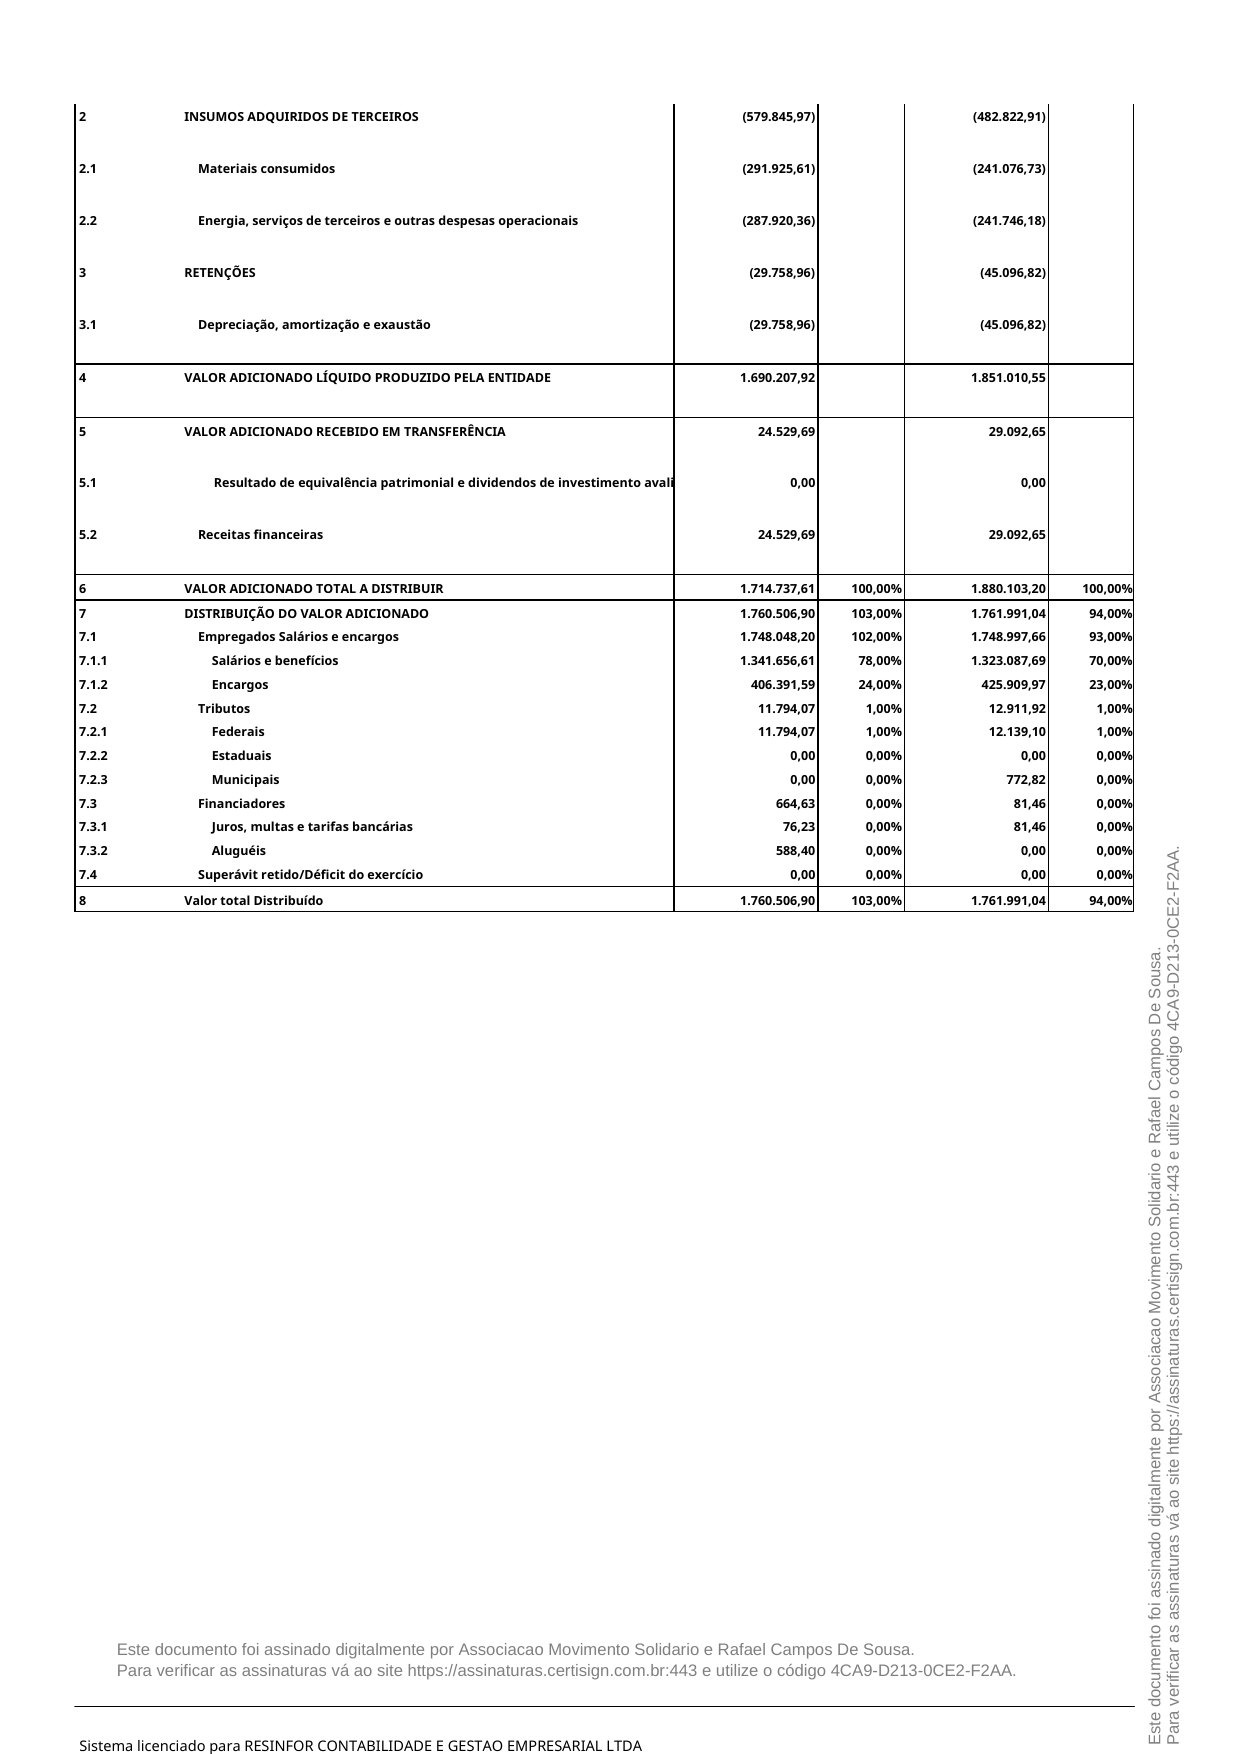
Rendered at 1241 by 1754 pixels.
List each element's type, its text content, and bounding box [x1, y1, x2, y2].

table_cell Energia, serviços de terceiros e outras despesas operacionais [184, 208, 673, 259]
table_cell [819, 208, 904, 259]
table_cell 12.911,92 [905, 695, 1048, 719]
table_cell 70,00% [1049, 648, 1133, 671]
table_cell 0,00% [1049, 790, 1133, 814]
table_cell 7.2 [76, 695, 184, 719]
table_cell Salários e benefícios [184, 648, 673, 671]
table_cell 29.092,65 [905, 418, 1048, 470]
table_cell 23,00% [1049, 671, 1133, 695]
table_cell VALOR ADICIONADO RECEBIDO EM TRANSFERÊNCIA [184, 418, 673, 470]
table_cell 0,00% [819, 861, 904, 886]
table_cell [1049, 522, 1133, 574]
table_cell 0,00% [1049, 838, 1133, 861]
table_cell (482.822,91) [905, 104, 1048, 156]
table_cell 7.1.1 [76, 648, 184, 671]
table_cell 1.760.506,90 [675, 601, 817, 624]
table_cell (579.845,97) [675, 104, 817, 156]
table_cell 0,00 [905, 838, 1048, 861]
table_cell 103,00% [819, 887, 904, 911]
table_cell [819, 470, 904, 522]
table_cell 0,00% [1049, 743, 1133, 766]
table_cell 425.909,97 [905, 671, 1048, 695]
table_cell [1049, 365, 1133, 417]
table_cell Resultado de equivalência patrimonial e dividendos de investimento avali [184, 470, 673, 522]
table_cell 0,00 [675, 861, 817, 886]
table_cell [1049, 208, 1133, 259]
table_cell 0,00% [819, 814, 904, 838]
table_cell VALOR ADICIONADO LÍQUIDO PRODUZIDO PELA ENTIDADE [184, 365, 673, 417]
table_cell 0,00% [1049, 766, 1133, 790]
table_cell 1.748.997,66 [905, 624, 1048, 648]
table_cell 0,00 [905, 861, 1048, 886]
table_cell [1049, 156, 1133, 207]
table_cell 78,00% [819, 648, 904, 671]
table_cell (241.746,18) [905, 208, 1048, 259]
table_cell 406.391,59 [675, 671, 817, 695]
table_cell [819, 365, 904, 417]
table_cell 1.880.103,20 [905, 575, 1048, 599]
table_cell 772,82 [905, 766, 1048, 790]
table_cell 24.529,69 [675, 522, 817, 574]
table_cell 3 [76, 259, 184, 311]
table_cell 94,00% [1049, 887, 1133, 911]
table_cell 2.2 [76, 208, 184, 259]
table_cell Receitas financeiras [184, 522, 673, 574]
table_cell 103,00% [819, 601, 904, 624]
table_cell 7.4 [76, 861, 184, 886]
table_cell 1.341.656,61 [675, 648, 817, 671]
table_cell 7.3 [76, 790, 184, 814]
table_cell 7 [76, 601, 184, 624]
table_cell Empregados Salários e encargos [184, 624, 673, 648]
table_cell 1.690.207,92 [675, 365, 817, 417]
table_cell Municipais [184, 766, 673, 790]
table_cell [819, 522, 904, 574]
table_cell 8 [76, 887, 184, 911]
table_cell Financiadores [184, 790, 673, 814]
table_cell 0,00 [675, 470, 817, 522]
table_cell 93,00% [1049, 624, 1133, 648]
table_cell 81,46 [905, 790, 1048, 814]
table_cell 7.2.3 [76, 766, 184, 790]
table_cell 94,00% [1049, 601, 1133, 624]
table_cell 0,00% [819, 838, 904, 861]
table_cell 7.2.1 [76, 719, 184, 743]
table_cell 2.1 [76, 156, 184, 207]
table_cell (29.758,96) [675, 259, 817, 311]
table_cell 0,00 [675, 766, 817, 790]
table_cell Juros, multas e tarifas bancárias [184, 814, 673, 838]
table_cell 102,00% [819, 624, 904, 648]
table_cell 1.323.087,69 [905, 648, 1048, 671]
table_cell [819, 156, 904, 207]
table_cell 1.760.506,90 [675, 887, 817, 911]
table_cell [819, 259, 904, 311]
table_cell 11.794,07 [675, 695, 817, 719]
table_cell [1049, 418, 1133, 470]
table_cell 1.851.010,55 [905, 365, 1048, 417]
table_cell 1.761.991,04 [905, 601, 1048, 624]
table_cell 5.2 [76, 522, 184, 574]
table_cell 0,00 [905, 743, 1048, 766]
table_cell 7.1.2 [76, 671, 184, 695]
table_cell [819, 418, 904, 470]
table_cell [1049, 259, 1133, 311]
table_cell [819, 104, 904, 156]
table_cell Aluguéis [184, 838, 673, 861]
table_cell 0,00 [675, 743, 817, 766]
table_cell Valor total Distribuído [184, 887, 673, 911]
table_cell 0,00% [1049, 861, 1133, 886]
table_cell (29.758,96) [675, 311, 817, 363]
table_cell 5.1 [76, 470, 184, 522]
table_cell Federais [184, 719, 673, 743]
table_cell 7.2.2 [76, 743, 184, 766]
table_cell VALOR ADICIONADO TOTAL A DISTRIBUIR [184, 575, 673, 599]
table_cell Encargos [184, 671, 673, 695]
table_cell [1049, 470, 1133, 522]
table_cell 12.139,10 [905, 719, 1048, 743]
table_cell (287.920,36) [675, 208, 817, 259]
table_cell Superávit retido/Déficit do exercício [184, 861, 673, 886]
table_cell 2 [76, 104, 184, 156]
table_cell 7.1 [76, 624, 184, 648]
table_cell 0,00% [819, 766, 904, 790]
table_cell 100,00% [819, 575, 904, 599]
table_cell DISTRIBUIÇÃO DO VALOR ADICIONADO [184, 601, 673, 624]
table_cell 24.529,69 [675, 418, 817, 470]
table_cell Estaduais [184, 743, 673, 766]
table_cell 1,00% [1049, 719, 1133, 743]
table_cell 588,40 [675, 838, 817, 861]
table_cell [1049, 311, 1133, 363]
table_cell RETENÇÕES [184, 259, 673, 311]
table_cell 5 [76, 418, 184, 470]
table_cell 29.092,65 [905, 522, 1048, 574]
table_cell 76,23 [675, 814, 817, 838]
table_cell 1.714.737,61 [675, 575, 817, 599]
table_cell 81,46 [905, 814, 1048, 838]
table_cell [819, 311, 904, 363]
table_cell 3.1 [76, 311, 184, 363]
table_cell (45.096,82) [905, 311, 1048, 363]
table_cell 24,00% [819, 671, 904, 695]
table_cell 1.761.991,04 [905, 887, 1048, 911]
table_cell Tributos [184, 695, 673, 719]
table_cell Depreciação, amortização e exaustão [184, 311, 673, 363]
table_cell 11.794,07 [675, 719, 817, 743]
table_cell 100,00% [1049, 575, 1133, 599]
table_cell 0,00% [1049, 814, 1133, 838]
table_cell 4 [76, 365, 184, 417]
table_cell 1,00% [819, 695, 904, 719]
table_cell [1049, 104, 1133, 156]
table_cell 1.748.048,20 [675, 624, 817, 648]
table_cell 0,00% [819, 790, 904, 814]
table_cell (291.925,61) [675, 156, 817, 207]
table_cell 6 [76, 575, 184, 599]
table_cell 1,00% [1049, 695, 1133, 719]
table_cell 1,00% [819, 719, 904, 743]
table_cell (241.076,73) [905, 156, 1048, 207]
table_cell 664,63 [675, 790, 817, 814]
table_cell (45.096,82) [905, 259, 1048, 311]
table_cell 0,00% [819, 743, 904, 766]
table_cell 7.3.1 [76, 814, 184, 838]
table_cell 0,00 [905, 470, 1048, 522]
table_cell 7.3.2 [76, 838, 184, 861]
table_cell Materiais consumidos [184, 156, 673, 207]
table_cell INSUMOS ADQUIRIDOS DE TERCEIROS [184, 104, 673, 156]
